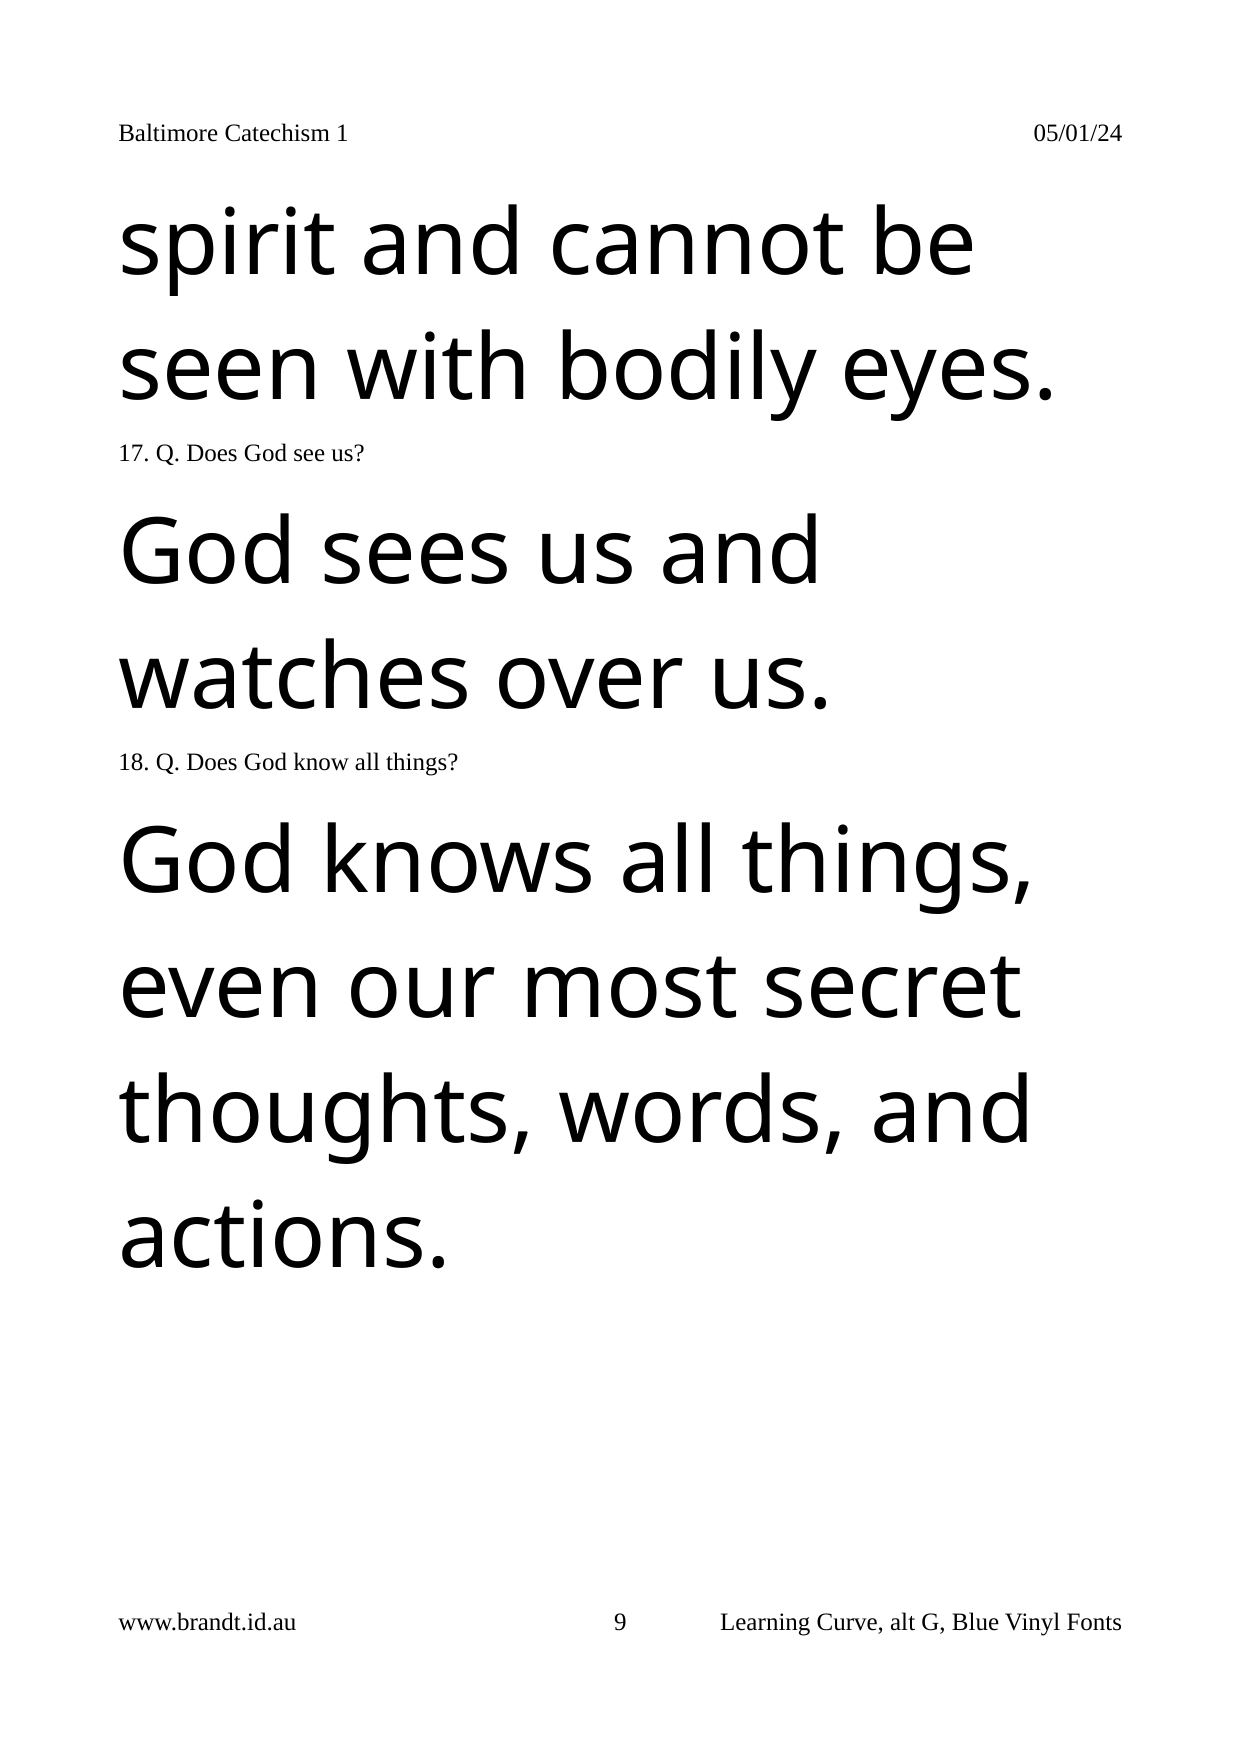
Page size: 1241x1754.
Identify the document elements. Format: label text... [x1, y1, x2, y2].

text God sees us and watches over us. [118, 486, 1122, 735]
text spirit and cannot be seen with bodily eyes. [118, 176, 1122, 426]
text God knows all things, even our most secret thoughts, words, and actions. [118, 795, 1122, 1294]
text 18. Q. Does God know all things? [118, 747, 1122, 776]
text 17. Q. Does God see us? [118, 438, 1122, 467]
